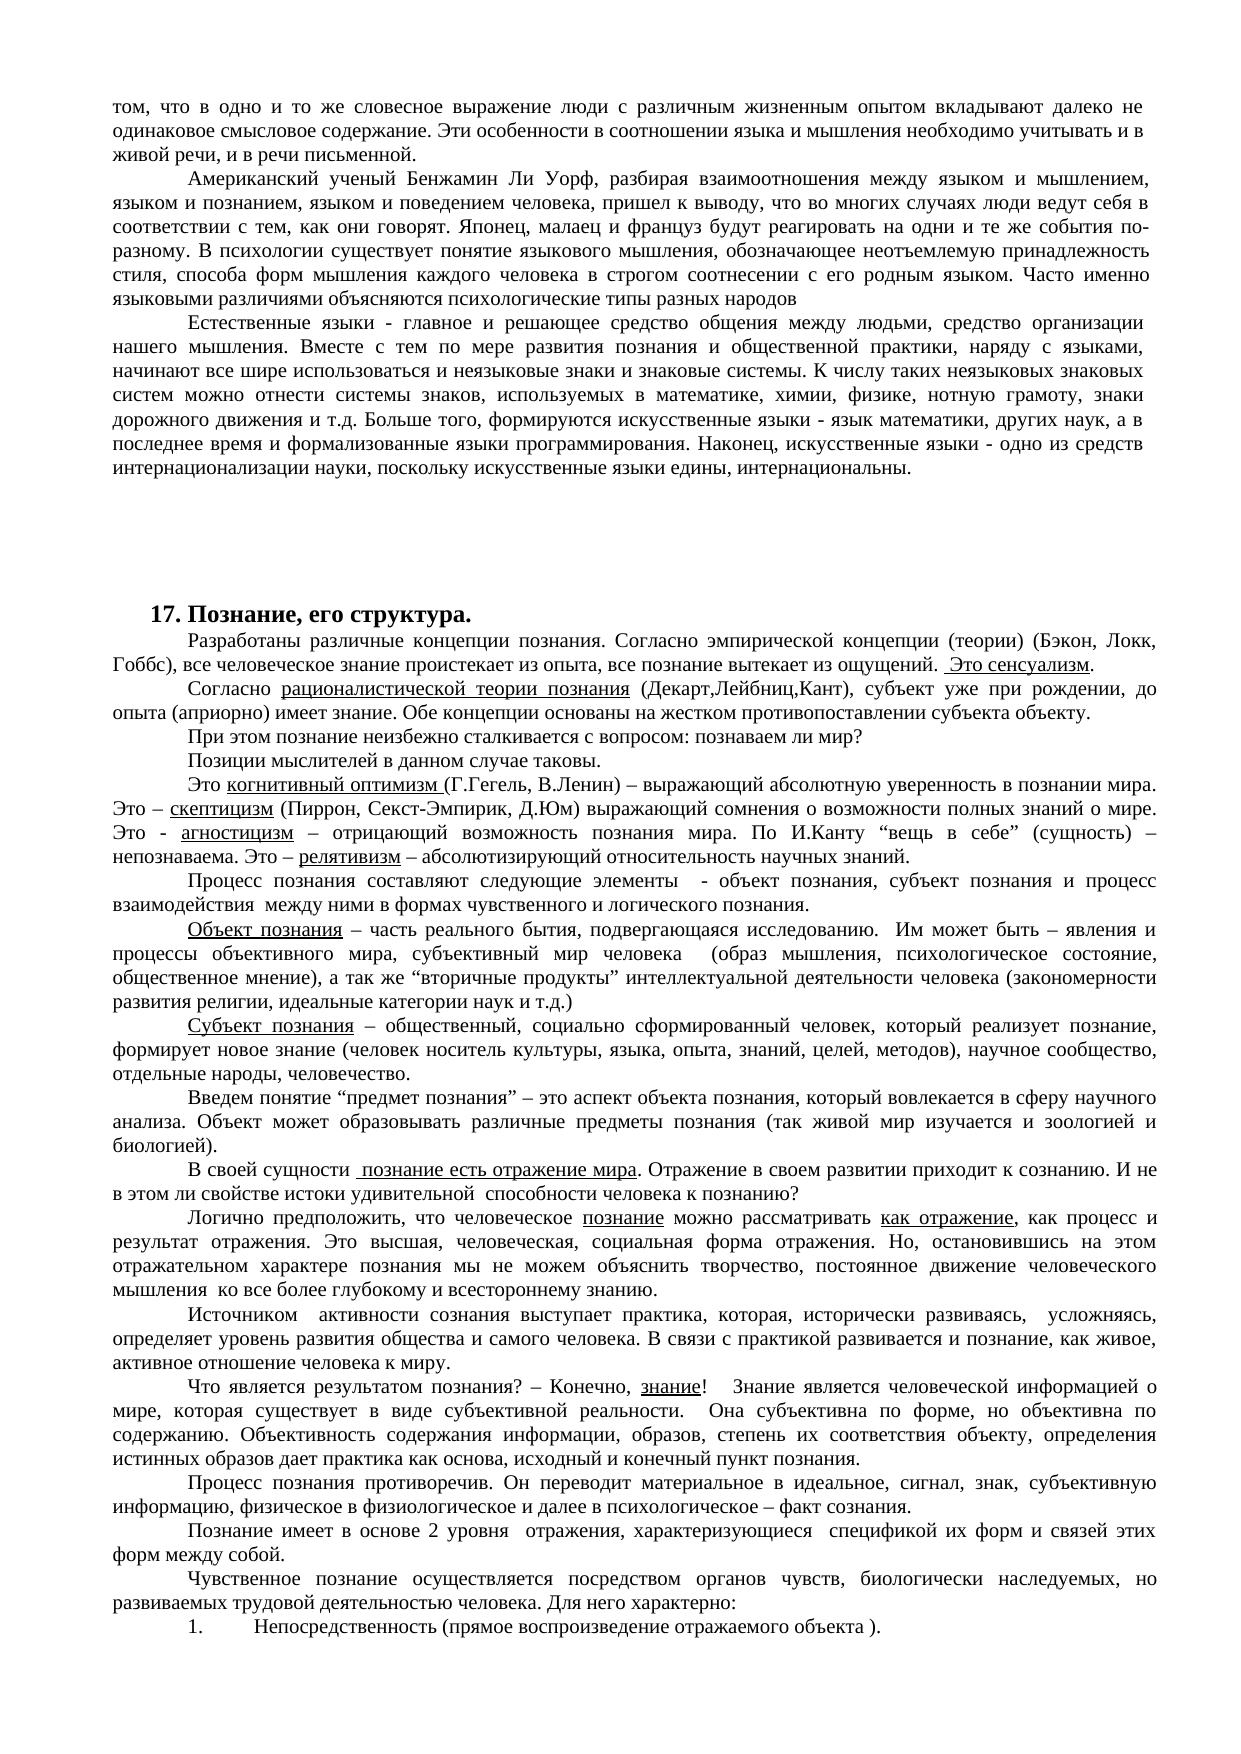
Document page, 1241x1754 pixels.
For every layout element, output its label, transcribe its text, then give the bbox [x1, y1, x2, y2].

text Согласно рационалистической теории познания (Декарт,Лейбниц,Кант), субъект уже при рождении, до опыта (априорно) имеет знание. Обе концепции основаны на жестком противопоставлении субъекта объекту. [112, 676, 1158, 724]
text Американский ученый Бенжамин Ли Уорф, разбирая взаимоотношения между языком и мышлением, языком и познанием, языком и поведением человека, пришел к выводу, что во многих случаях люди ведут себя в соответствии с тем, как они говорят. Японец, малаец и француз будут реагировать на одни и те же события по-разному. В психологии существует понятие языкового мышления, обозначающее неотъемлемую принадлежность стиля, способа форм мышления каждого человека в строгом соотнесении с его родным языком. Часто именно языковыми различиями объясняются психологические типы разных народов [112, 166, 1151, 310]
text Чувственное познание осуществляется посредством органов чувств, биологически наследуемых, но развиваемых трудовой деятельностью человека. Для него характерно: [112, 1566, 1158, 1614]
list Познание, его структура. [150, 599, 1162, 628]
text том, что в одно и то же словесное выражение люди с различным жизненным опытом вкладывают далеко не одинаковое смысловое содержание. Эти особенности в соотношении языка и мышления необходимо учитывать и в живой речи, и в речи письменной. [112, 94, 1145, 166]
text Объект познания – часть реального бытия, подвергающаяся исследованию. Им может быть – явления и процессы объективного мира, субъективный мир человека (образ мышления, психологическое состояние, общественное мнение), а так же “вторичные продукты” интеллектуальной деятельности человека (закономерности развития религии, идеальные категории наук и т.д.) [112, 916, 1158, 1013]
text Субъект познания – общественный, социально сформированный человек, который реализует познание, формирует новое знание (человек носитель культуры, языка, опыта, знаний, целей, методов), научное сообщество, отдельные народы, человечество. [112, 1013, 1158, 1085]
text Это когнитивный оптимизм (Г.Гегель, В.Ленин) – выражающий абсолютную уверенность в познании мира. Это – скептицизм (Пиррон, Секст-Эмпирик, Д.Юм) выражающий сомнения о возможности полных знаний о мире. Это - агностицизм – отрицающий возможность познания мира. По И.Канту “вещь в себе” (сущность) – непознаваема. Это – релятивизм – абсолютизирующий относительность научных знаний. [112, 772, 1158, 868]
text Процесс познания противоречив. Он переводит материальное в идеальное, сигнал, знак, субъективную информацию, физическое в физиологическое и далее в психологическое – факт сознания. [112, 1470, 1158, 1518]
list Непосредственность (прямое воспроизведение отражаемого объекта ). [112, 1614, 1158, 1638]
text Познание имеет в основе 2 уровня отражения, характеризующиеся спецификой их форм и связей этих форм между собой. [112, 1518, 1158, 1566]
text Позиции мыслителей в данном случае таковы. [112, 748, 1158, 772]
text Введем понятие “предмет познания” – это аспект объекта познания, который вовлекается в сферу научного анализа. Объект может образовывать различные предметы познания (так живой мир изучается и зоологией и биологией). [112, 1085, 1158, 1157]
text При этом познание неизбежно сталкивается с вопросом: познаваем ли мир? [112, 724, 1158, 748]
text Источником активности сознания выступает практика, которая, исторически развиваясь, усложняясь, определяет уровень развития общества и самого человека. В связи с практикой развивается и познание, как живое, активное отношение человека к миру. [112, 1301, 1158, 1374]
text Логично предположить, что человеческое познание можно рассматривать как отражение, как процесс и результат отражения. Это высшая, человеческая, социальная форма отражения. Но, остановившись на этом отражательном характере познания мы не можем объяснить творчество, постоянное движение человеческого мышления ко все более глубокому и всестороннему знанию. [112, 1205, 1158, 1301]
text Естественные языки - главное и решающее средство общения между людьми, средство организации нашего мышления. Вместе с тем по мере развития познания и общественной практики, наряду с языками, начинают все шире использоваться и неязыковые знаки и знаковые системы. К числу таких неязыковых знаковых систем можно отнести системы знаков, используемых в математике, химии, физике, нотную грамоту, знаки дорожного движения и т.д. Больше того, формируются искусственные языки - язык математики, других наук, а в последнее время и формализованные языки программирования. Наконец, искусственные языки - одно из средств интернационализации науки, поскольку искусственные языки едины, интернациональны. [112, 310, 1145, 479]
text Разработаны различные концепции познания. Согласно эмпирической концепции (теории) (Бэкон, Локк, Гоббс), все человеческое знание проистекает из опыта, все познание вытекает из ощущений. Это сенсуализм. [112, 628, 1158, 676]
text В своей сущности познание есть отражение мира. Отражение в своем развитии приходит к сознанию. И не в этом ли свойстве истоки удивительной способности человека к познанию? [112, 1157, 1158, 1205]
text Процесс познания составляют следующие элементы - объект познания, субъект познания и процесс взаимодействия между ними в формах чувственного и логического познания. [112, 868, 1158, 916]
text Что является результатом познания? – Конечно, знание! Знание является человеческой информацией о мире, которая существует в виде субъективной реальности. Она субъективна по форме, но объективна по содержанию. Объективность содержания информации, образов, степень их соответствия объекту, определения истинных образов дает практика как основа, исходный и конечный пункт познания. [112, 1374, 1158, 1470]
